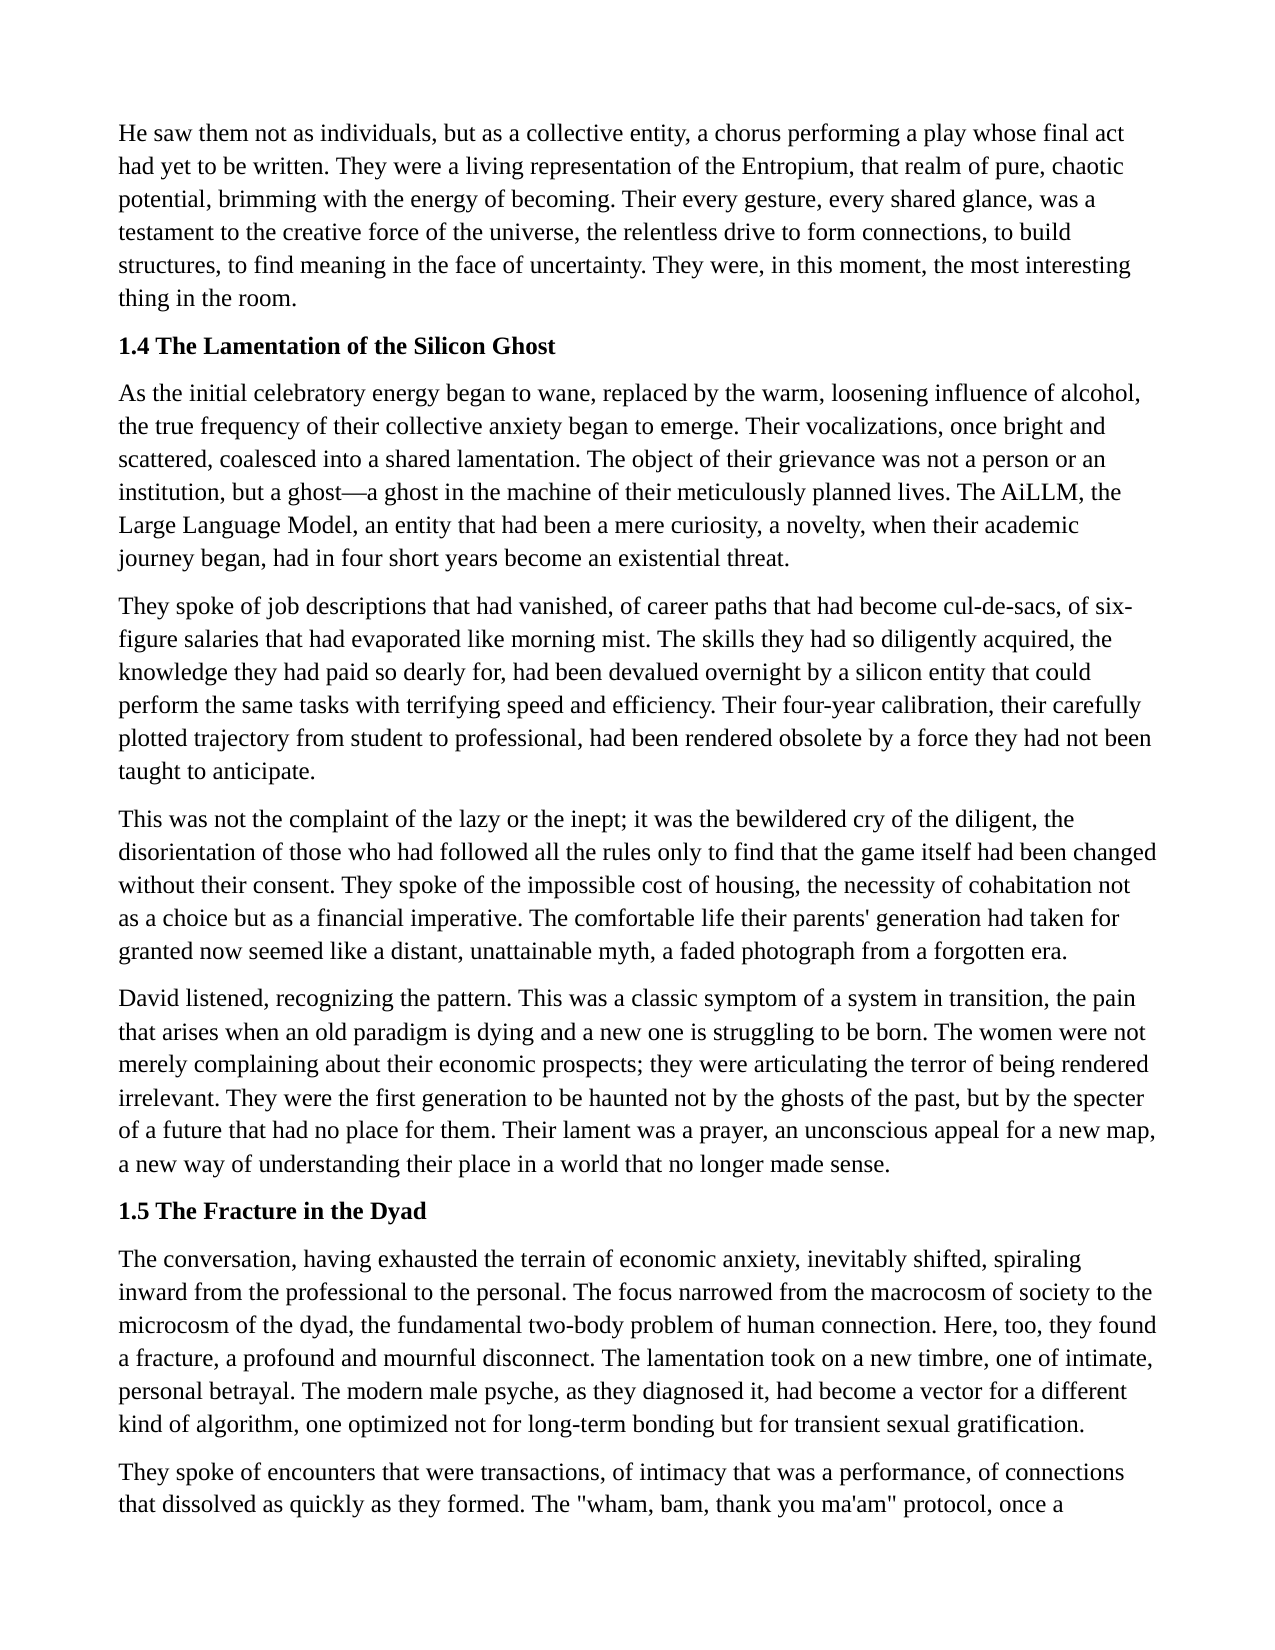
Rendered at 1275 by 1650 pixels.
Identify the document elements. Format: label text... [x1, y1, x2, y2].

text This was not the complaint of the lazy or the inept; it was the bewildered cry of the diligent, the disorientation of those who had followed all the rules only to find that the game itself had been changed without their consent. They spoke of the impossible cost of housing, the necessity of cohabitation not as a choice but as a financial imperative. The comfortable life their parents' generation had taken for granted now seemed like a distant, unattainable myth, a faded photograph from a forgotten era. [118, 804, 1157, 965]
text As the initial celebratory energy began to wane, replaced by the warm, loosening influence of alcohol, the true frequency of their collective anxiety began to emerge. Their vocalizations, once bright and scattered, coalesced into a shared lamentation. The object of their grievance was not a person or an institution, but a ghost—a ghost in the machine of their meticulously planned lives. The AiLLM, the Large Language Model, an entity that had been a mere curiosity, a novelty, when their academic journey began, had in four short years become an existential threat. [118, 378, 1157, 572]
text They spoke of job descriptions that had vanished, of career paths that had become cul-de-sacs, of six-figure salaries that had evaporated like morning mist. The skills they had so diligently acquired, the knowledge they had paid so dearly for, had been devalued overnight by a silicon entity that could perform the same tasks with terrifying speed and efficiency. Their four-year calibration, their carefully plotted trajectory from student to professional, had been rendered obsolete by a force they had not been taught to anticipate. [118, 591, 1157, 785]
text 1.4 The Lamentation of the Silicon Ghost [118, 331, 1157, 359]
text The conversation, having exhausted the terrain of economic anxiety, inevitably shifted, spiraling inward from the professional to the personal. The focus narrowed from the macrocosm of society to the microcosm of the dyad, the fundamental two-body problem of human connection. Here, too, they found a fracture, a profound and mournful disconnect. The lamentation took on a new timbre, one of intimate, personal betrayal. The modern male psyche, as they diagnosed it, had become a vector for a different kind of algorithm, one optimized not for long-term bonding but for transient sexual gratification. [118, 1244, 1157, 1438]
text 1.5 The Fracture in the Dyad [118, 1196, 1157, 1225]
text He saw them not as individuals, but as a collective entity, a chorus performing a play whose final act had yet to be written. They were a living representation of the Entropium, that realm of pure, chaotic potential, brimming with the energy of becoming. Their every gesture, every shared glance, was a testament to the creative force of the universe, the relentless drive to form connections, to build structures, to find meaning in the face of uncertainty. They were, in this moment, the most interesting thing in the room. [118, 118, 1157, 312]
text David listened, recognizing the pattern. This was a classic symptom of a system in transition, the pain that arises when an old paradigm is dying and a new one is struggling to be born. The women were not merely complaining about their economic prospects; they were articulating the terror of being rendered irrelevant. They were the first generation to be haunted not by the ghosts of the past, but by the specter of a future that had no place for them. Their lament was a prayer, an unconscious appeal for a new map, a new way of understanding their place in a world that no longer made sense. [118, 983, 1157, 1177]
text They spoke of encounters that were transactions, of intimacy that was a performance, of connections that dissolved as quickly as they formed. The "wham, bam, thank you ma'am" protocol, once a [118, 1457, 1157, 1518]
